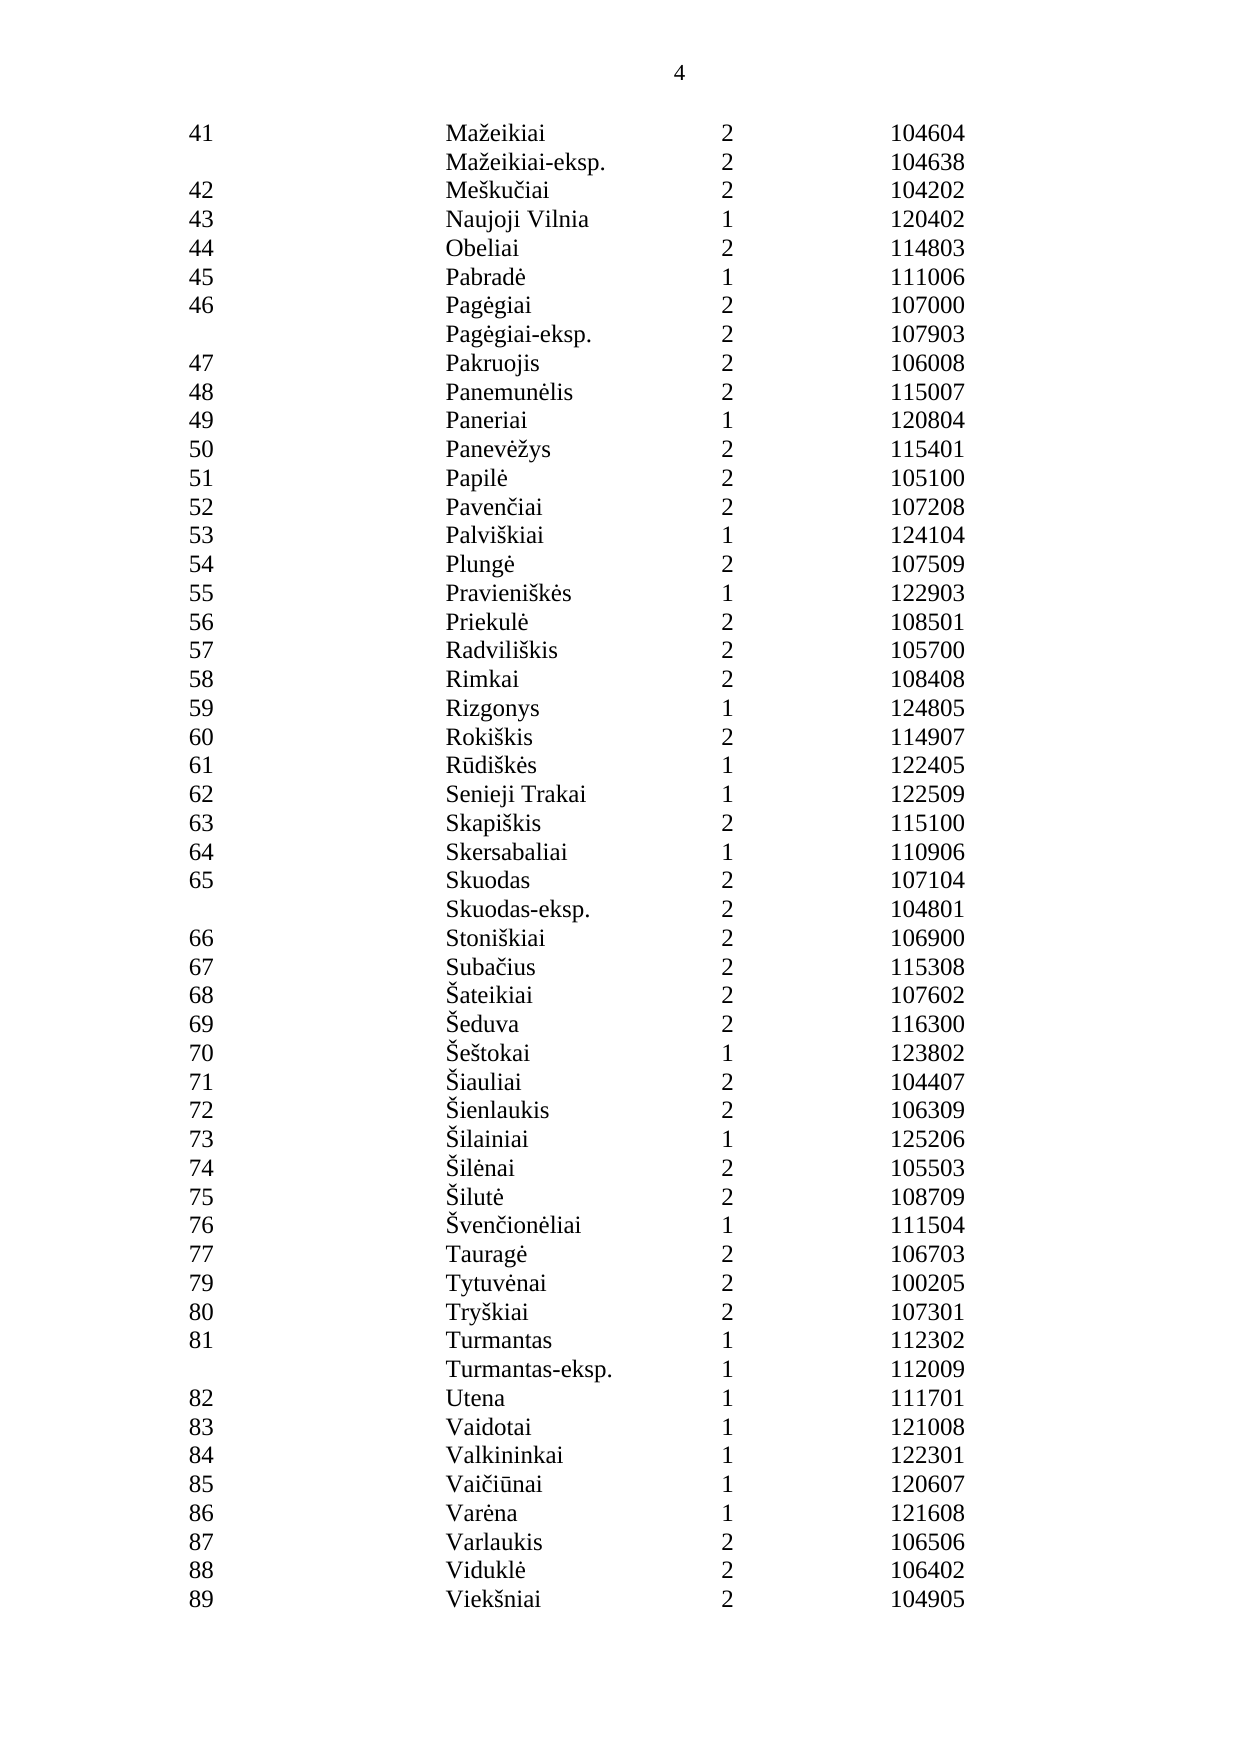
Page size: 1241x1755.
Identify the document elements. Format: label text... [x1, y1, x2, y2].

table_cell Švenčionėliai [434, 1211, 710, 1239]
table_cell Vaičiūnai [434, 1469, 710, 1498]
table_cell 2 [710, 1527, 878, 1556]
table_cell 57 [177, 636, 434, 664]
table_cell 1 [710, 578, 878, 607]
table_cell [177, 147, 434, 176]
table_cell 2 [710, 492, 878, 521]
table_cell 2 [710, 176, 878, 204]
table_cell 1 [710, 1326, 878, 1354]
table_cell 76 [177, 1211, 434, 1239]
table_cell 71 [177, 1067, 434, 1096]
table_cell Šilėnai [434, 1153, 710, 1182]
table_cell Šeduva [434, 1009, 710, 1038]
table_cell 1 [710, 693, 878, 722]
table_cell 106402 [879, 1556, 1181, 1584]
table_cell Naujoji Vilnia [434, 204, 710, 233]
table_cell 1 [710, 521, 878, 549]
table_cell 112009 [879, 1354, 1181, 1383]
table_cell Vaidotai [434, 1412, 710, 1441]
table_cell 42 [177, 176, 434, 204]
table_cell 104905 [879, 1584, 1181, 1613]
table_cell Tryškiai [434, 1297, 710, 1326]
table_cell Subačius [434, 952, 710, 981]
table_cell 107000 [879, 291, 1181, 319]
table_cell 85 [177, 1469, 434, 1498]
table_cell Turmantas-eksp. [434, 1354, 710, 1383]
table_cell Varlaukis [434, 1527, 710, 1556]
table_cell 89 [177, 1584, 434, 1613]
table_cell 2 [710, 607, 878, 636]
table_cell 54 [177, 549, 434, 578]
table_cell 2 [710, 808, 878, 837]
table_cell 1 [710, 1441, 878, 1469]
table_cell 60 [177, 722, 434, 751]
table_cell Šilainiai [434, 1124, 710, 1153]
table_cell 2 [710, 866, 878, 894]
table_cell Mažeikiai-eksp. [434, 147, 710, 176]
table_cell 1 [710, 1383, 878, 1412]
table_cell 73 [177, 1124, 434, 1153]
table_cell 2 [710, 1067, 878, 1096]
table_cell 107602 [879, 981, 1181, 1009]
table_cell 106008 [879, 348, 1181, 377]
table_cell 111701 [879, 1383, 1181, 1412]
table_cell 43 [177, 204, 434, 233]
table_cell Panemunėlis [434, 377, 710, 406]
table_cell 124104 [879, 521, 1181, 549]
table_cell 106506 [879, 1527, 1181, 1556]
table_cell 46 [177, 291, 434, 319]
table_cell 77 [177, 1239, 434, 1268]
table_cell 2 [710, 319, 878, 348]
table_cell Rimkai [434, 664, 710, 693]
table_cell 107903 [879, 319, 1181, 348]
table_cell Senieji Trakai [434, 779, 710, 808]
table_cell 1 [710, 1469, 878, 1498]
table_cell 2 [710, 1096, 878, 1124]
table_cell Rokiškis [434, 722, 710, 751]
table_cell Viekšniai [434, 1584, 710, 1613]
table_cell 63 [177, 808, 434, 837]
table_cell Panevėžys [434, 434, 710, 463]
table_cell 120402 [879, 204, 1181, 233]
table_cell 106703 [879, 1239, 1181, 1268]
table_cell 115308 [879, 952, 1181, 981]
table_cell Palviškiai [434, 521, 710, 549]
table_cell 74 [177, 1153, 434, 1182]
table_cell Rizgonys [434, 693, 710, 722]
table_cell 105503 [879, 1153, 1181, 1182]
table_cell 107509 [879, 549, 1181, 578]
table_cell 2 [710, 1556, 878, 1584]
table_cell 104638 [879, 147, 1181, 176]
table_cell 65 [177, 866, 434, 894]
table_cell Radviliškis [434, 636, 710, 664]
table_cell 88 [177, 1556, 434, 1584]
table_cell Skapiškis [434, 808, 710, 837]
table_cell Šilutė [434, 1182, 710, 1211]
table_cell 2 [710, 1153, 878, 1182]
table_cell 121008 [879, 1412, 1181, 1441]
table_cell 79 [177, 1268, 434, 1297]
table_cell 55 [177, 578, 434, 607]
table_cell 2 [710, 952, 878, 981]
table_cell 62 [177, 779, 434, 808]
table_cell 105700 [879, 636, 1181, 664]
table_cell 41 [177, 118, 434, 147]
table_cell 116300 [879, 1009, 1181, 1038]
table_cell Pavenčiai [434, 492, 710, 521]
table_cell 112302 [879, 1326, 1181, 1354]
table_cell 67 [177, 952, 434, 981]
table_cell 1 [710, 1412, 878, 1441]
table_cell 2 [710, 664, 878, 693]
table_cell 2 [710, 1239, 878, 1268]
table_cell 87 [177, 1527, 434, 1556]
table_cell 84 [177, 1441, 434, 1469]
table_cell Pagėgiai [434, 291, 710, 319]
table_cell 47 [177, 348, 434, 377]
table_cell 108709 [879, 1182, 1181, 1211]
table_cell [177, 319, 434, 348]
table_cell 2 [710, 1268, 878, 1297]
table_cell Pagėgiai-eksp. [434, 319, 710, 348]
table_cell 1 [710, 1498, 878, 1527]
table_cell 2 [710, 291, 878, 319]
table_cell 70 [177, 1038, 434, 1067]
table_cell 120804 [879, 406, 1181, 434]
table_cell 69 [177, 1009, 434, 1038]
table_cell 44 [177, 233, 434, 262]
table_cell Šienlaukis [434, 1096, 710, 1124]
table_cell 1 [710, 406, 878, 434]
table_cell 2 [710, 722, 878, 751]
table_cell 51 [177, 463, 434, 492]
table_cell 124805 [879, 693, 1181, 722]
table_cell 122405 [879, 751, 1181, 779]
table_cell 114803 [879, 233, 1181, 262]
table_cell 104202 [879, 176, 1181, 204]
table_cell 68 [177, 981, 434, 1009]
table_cell 2 [710, 348, 878, 377]
table_cell 110906 [879, 837, 1181, 866]
table_cell 114907 [879, 722, 1181, 751]
table_cell 1 [710, 837, 878, 866]
table_cell 53 [177, 521, 434, 549]
table_cell 104801 [879, 894, 1181, 923]
table_cell [177, 894, 434, 923]
table_cell 61 [177, 751, 434, 779]
table_cell 100205 [879, 1268, 1181, 1297]
table_cell Stoniškiai [434, 923, 710, 952]
table_cell 2 [710, 377, 878, 406]
table_cell 115007 [879, 377, 1181, 406]
table_cell 1 [710, 262, 878, 291]
table_cell Tauragė [434, 1239, 710, 1268]
table_cell 2 [710, 434, 878, 463]
table_cell 2 [710, 1584, 878, 1613]
table_cell 115100 [879, 808, 1181, 837]
table_cell 120607 [879, 1469, 1181, 1498]
table_cell Skuodas-eksp. [434, 894, 710, 923]
table_cell 81 [177, 1326, 434, 1354]
table_cell 107104 [879, 866, 1181, 894]
table_cell 1 [710, 1124, 878, 1153]
table_cell 107301 [879, 1297, 1181, 1326]
table_cell 107208 [879, 492, 1181, 521]
table_cell 122301 [879, 1441, 1181, 1469]
table_cell Šateikiai [434, 981, 710, 1009]
table_cell Paneriai [434, 406, 710, 434]
table_cell Varėna [434, 1498, 710, 1527]
table_cell Utena [434, 1383, 710, 1412]
table_cell 52 [177, 492, 434, 521]
table_cell 56 [177, 607, 434, 636]
table_cell Rūdiškės [434, 751, 710, 779]
table_cell 2 [710, 549, 878, 578]
table_cell 108408 [879, 664, 1181, 693]
table_cell 83 [177, 1412, 434, 1441]
table_cell Viduklė [434, 1556, 710, 1584]
table_cell Pabradė [434, 262, 710, 291]
table_cell 104604 [879, 118, 1181, 147]
table_cell 80 [177, 1297, 434, 1326]
table_cell 64 [177, 837, 434, 866]
table_cell 66 [177, 923, 434, 952]
table_cell 1 [710, 1354, 878, 1383]
table_cell 1 [710, 779, 878, 808]
table_cell 115401 [879, 434, 1181, 463]
table_cell 1 [710, 751, 878, 779]
table_cell Mažeikiai [434, 118, 710, 147]
table_cell 125206 [879, 1124, 1181, 1153]
table_cell 2 [710, 636, 878, 664]
table_cell 2 [710, 463, 878, 492]
table_cell 123802 [879, 1038, 1181, 1067]
table_cell Pakruojis [434, 348, 710, 377]
table_cell Meškučiai [434, 176, 710, 204]
table_cell 122903 [879, 578, 1181, 607]
table_cell 2 [710, 981, 878, 1009]
table_cell 75 [177, 1182, 434, 1211]
table_cell 111006 [879, 262, 1181, 291]
table_cell 1 [710, 1038, 878, 1067]
table_cell 106900 [879, 923, 1181, 952]
table_cell Obeliai [434, 233, 710, 262]
table_cell 2 [710, 118, 878, 147]
table_cell 108501 [879, 607, 1181, 636]
table_cell 1 [710, 1211, 878, 1239]
table_cell 2 [710, 1182, 878, 1211]
table_cell Skuodas [434, 866, 710, 894]
table_cell 122509 [879, 779, 1181, 808]
table_cell Priekulė [434, 607, 710, 636]
table_cell 86 [177, 1498, 434, 1527]
table_cell Papilė [434, 463, 710, 492]
table_cell Šeštokai [434, 1038, 710, 1067]
table_cell 121608 [879, 1498, 1181, 1527]
table_cell Šiauliai [434, 1067, 710, 1096]
table_cell 49 [177, 406, 434, 434]
table_cell 82 [177, 1383, 434, 1412]
table_cell Tytuvėnai [434, 1268, 710, 1297]
table_cell 58 [177, 664, 434, 693]
table_cell Skersabaliai [434, 837, 710, 866]
table_cell 104407 [879, 1067, 1181, 1096]
table_cell 2 [710, 233, 878, 262]
table_cell Valkininkai [434, 1441, 710, 1469]
table_cell 2 [710, 147, 878, 176]
table_cell Plungė [434, 549, 710, 578]
table_cell 2 [710, 1297, 878, 1326]
table_cell 72 [177, 1096, 434, 1124]
table_cell 106309 [879, 1096, 1181, 1124]
table_cell 48 [177, 377, 434, 406]
table_cell 45 [177, 262, 434, 291]
table_cell 59 [177, 693, 434, 722]
table_cell 2 [710, 923, 878, 952]
table_cell 2 [710, 894, 878, 923]
table_cell 1 [710, 204, 878, 233]
table_cell 2 [710, 1009, 878, 1038]
table_cell [177, 1354, 434, 1383]
table_cell 111504 [879, 1211, 1181, 1239]
table_cell 50 [177, 434, 434, 463]
table_cell Pravieniškės [434, 578, 710, 607]
table_cell 105100 [879, 463, 1181, 492]
table_cell Turmantas [434, 1326, 710, 1354]
